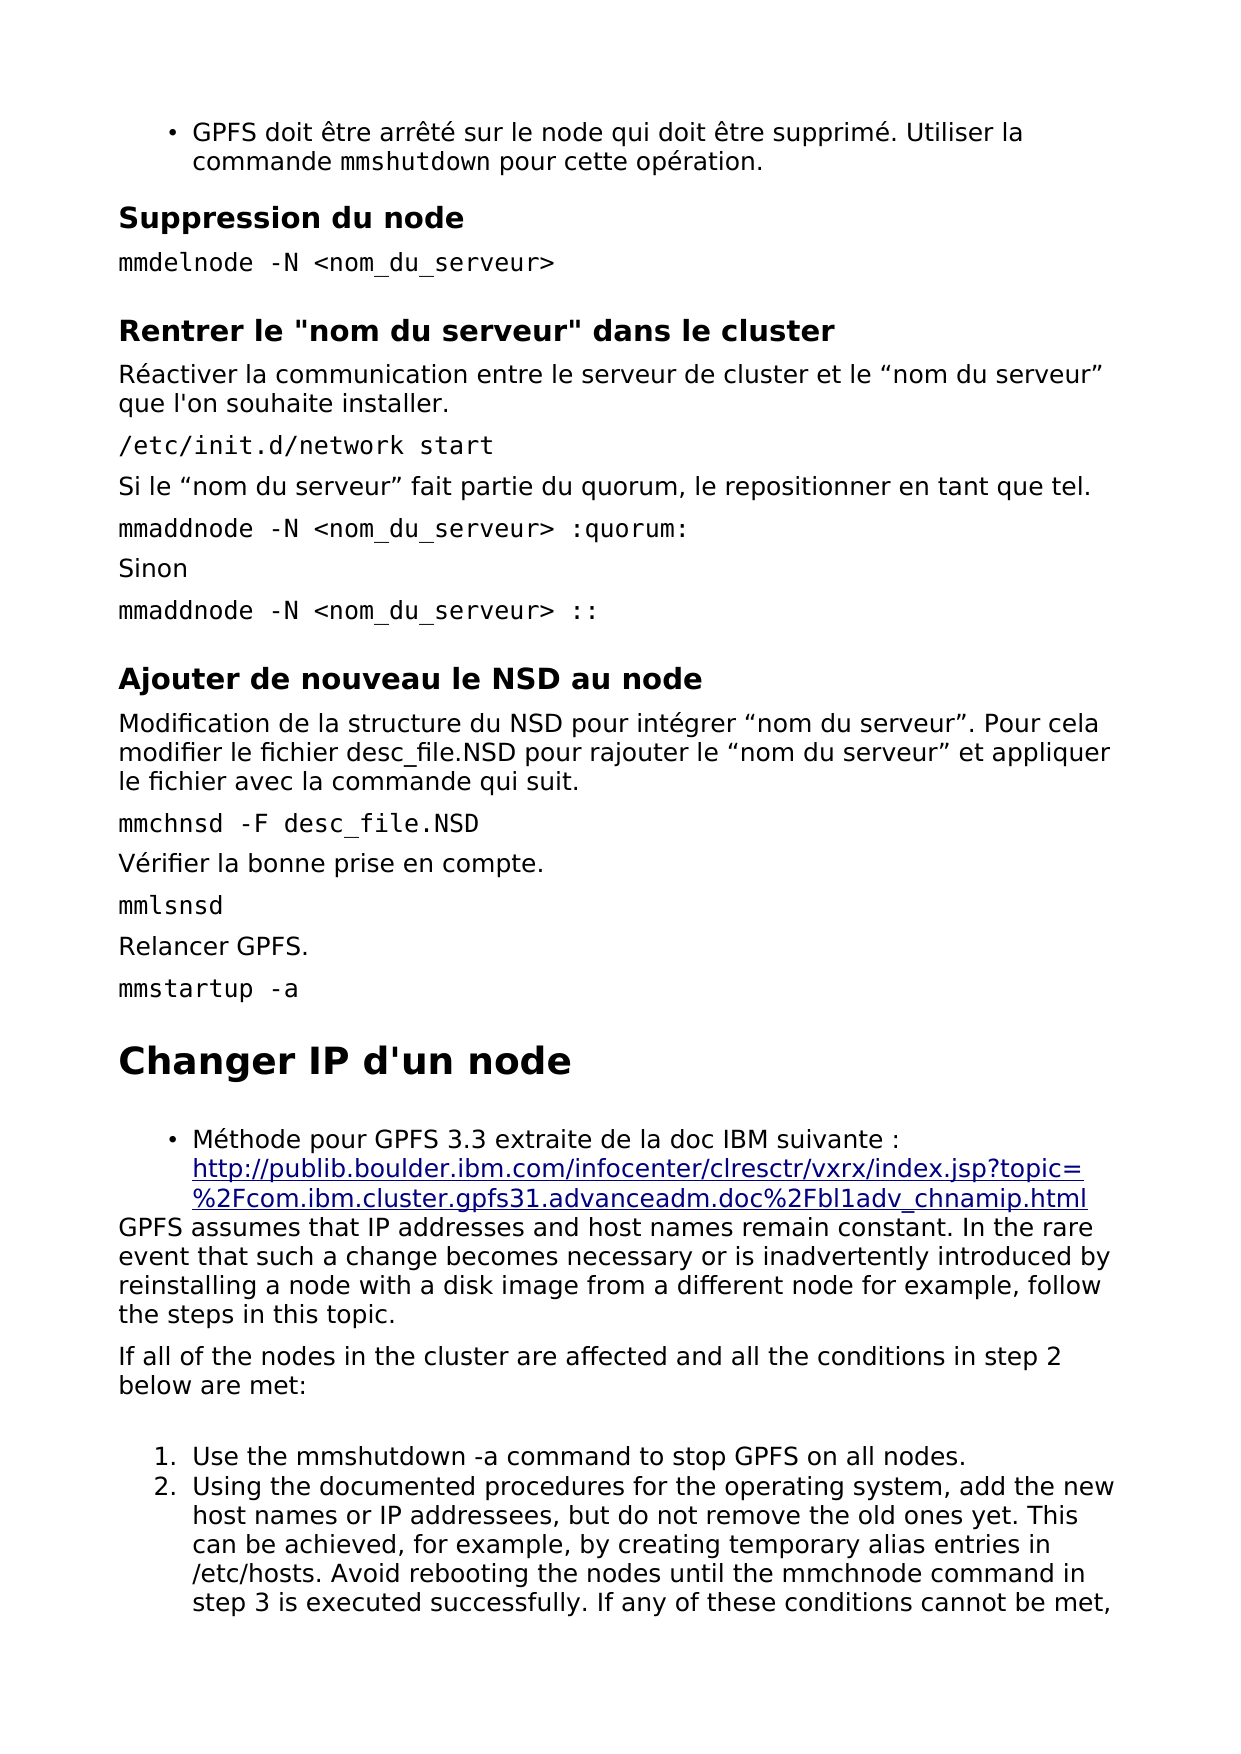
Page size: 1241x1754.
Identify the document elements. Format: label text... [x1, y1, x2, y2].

text mmaddnode -N <nom_du_serveur> :quorum: [118, 514, 1122, 543]
subtitle Ajouter de nouveau le NSD au node [118, 662, 1122, 696]
text mmstartup -a [118, 974, 1122, 1003]
text /etc/init.d/network start [118, 431, 1122, 460]
text If all of the nodes in the cluster are affected and all the conditions in step 2 below are met: [118, 1342, 1122, 1401]
text Réactiver la communication entre le serveur de cluster et le “nom du serveur” que l'on souhaite installer. [118, 360, 1122, 419]
subtitle Suppression du node [118, 201, 1122, 235]
subtitle Changer IP d'un node [118, 1040, 1122, 1083]
text Modification de la structure du NSD pour intégrer “nom du serveur”. Pour cela modifier le fichier desc_file.NSD pour rajouter le “nom du serveur” et appliquer le fichier avec la commande qui suit. [118, 709, 1122, 796]
text Si le “nom du serveur” fait partie du quorum, le repositionner en tant que tel. [118, 472, 1122, 501]
text mmlsnsd [118, 891, 1122, 921]
list Méthode pour GPFS 3.3 extraite de la doc IBM suivante : http://publib.boulder.ibm.com/infocenter/clresctr/vxrx/index.jsp?topic=%2Fcom.ibm.cluster.gpfs31.advanceadm.doc%2Fbl1adv_chnamip.html [177, 1126, 1122, 1213]
text Relancer GPFS. [118, 932, 1122, 961]
text mmchnsd -F desc_file.NSD [118, 809, 1122, 838]
list Using the documented procedures for the operating system, add the new host names or IP addressees, but do not remove the old ones yet. This can be achieved, for example, by creating temporary alias entries in /etc/hosts. Avoid rebooting the nodes until the mmchnode command in step 3 is executed successfully. If any of these conditions cannot be met, [177, 1472, 1122, 1617]
subtitle Rentrer le "nom du serveur" dans le cluster [118, 314, 1122, 348]
text Vérifier la bonne prise en compte. [118, 850, 1122, 879]
text Sinon [118, 555, 1122, 584]
text GPFS assumes that IP addresses and host names remain constant. In the rare event that such a change becomes necessary or is inadvertently introduced by reinstalling a node with a disk image from a different node for example, follow the steps in this topic. [118, 1213, 1122, 1330]
list GPFS doit être arrêté sur le node qui doit être supprimé. Utiliser la commande mmshutdown pour cette opération. [177, 118, 1122, 176]
text mmaddnode -N <nom_du_serveur> :: [118, 596, 1122, 626]
text mmdelnode -N <nom_du_serveur> [118, 248, 1122, 277]
list Use the mmshutdown -a command to stop GPFS on all nodes. [177, 1442, 1122, 1472]
